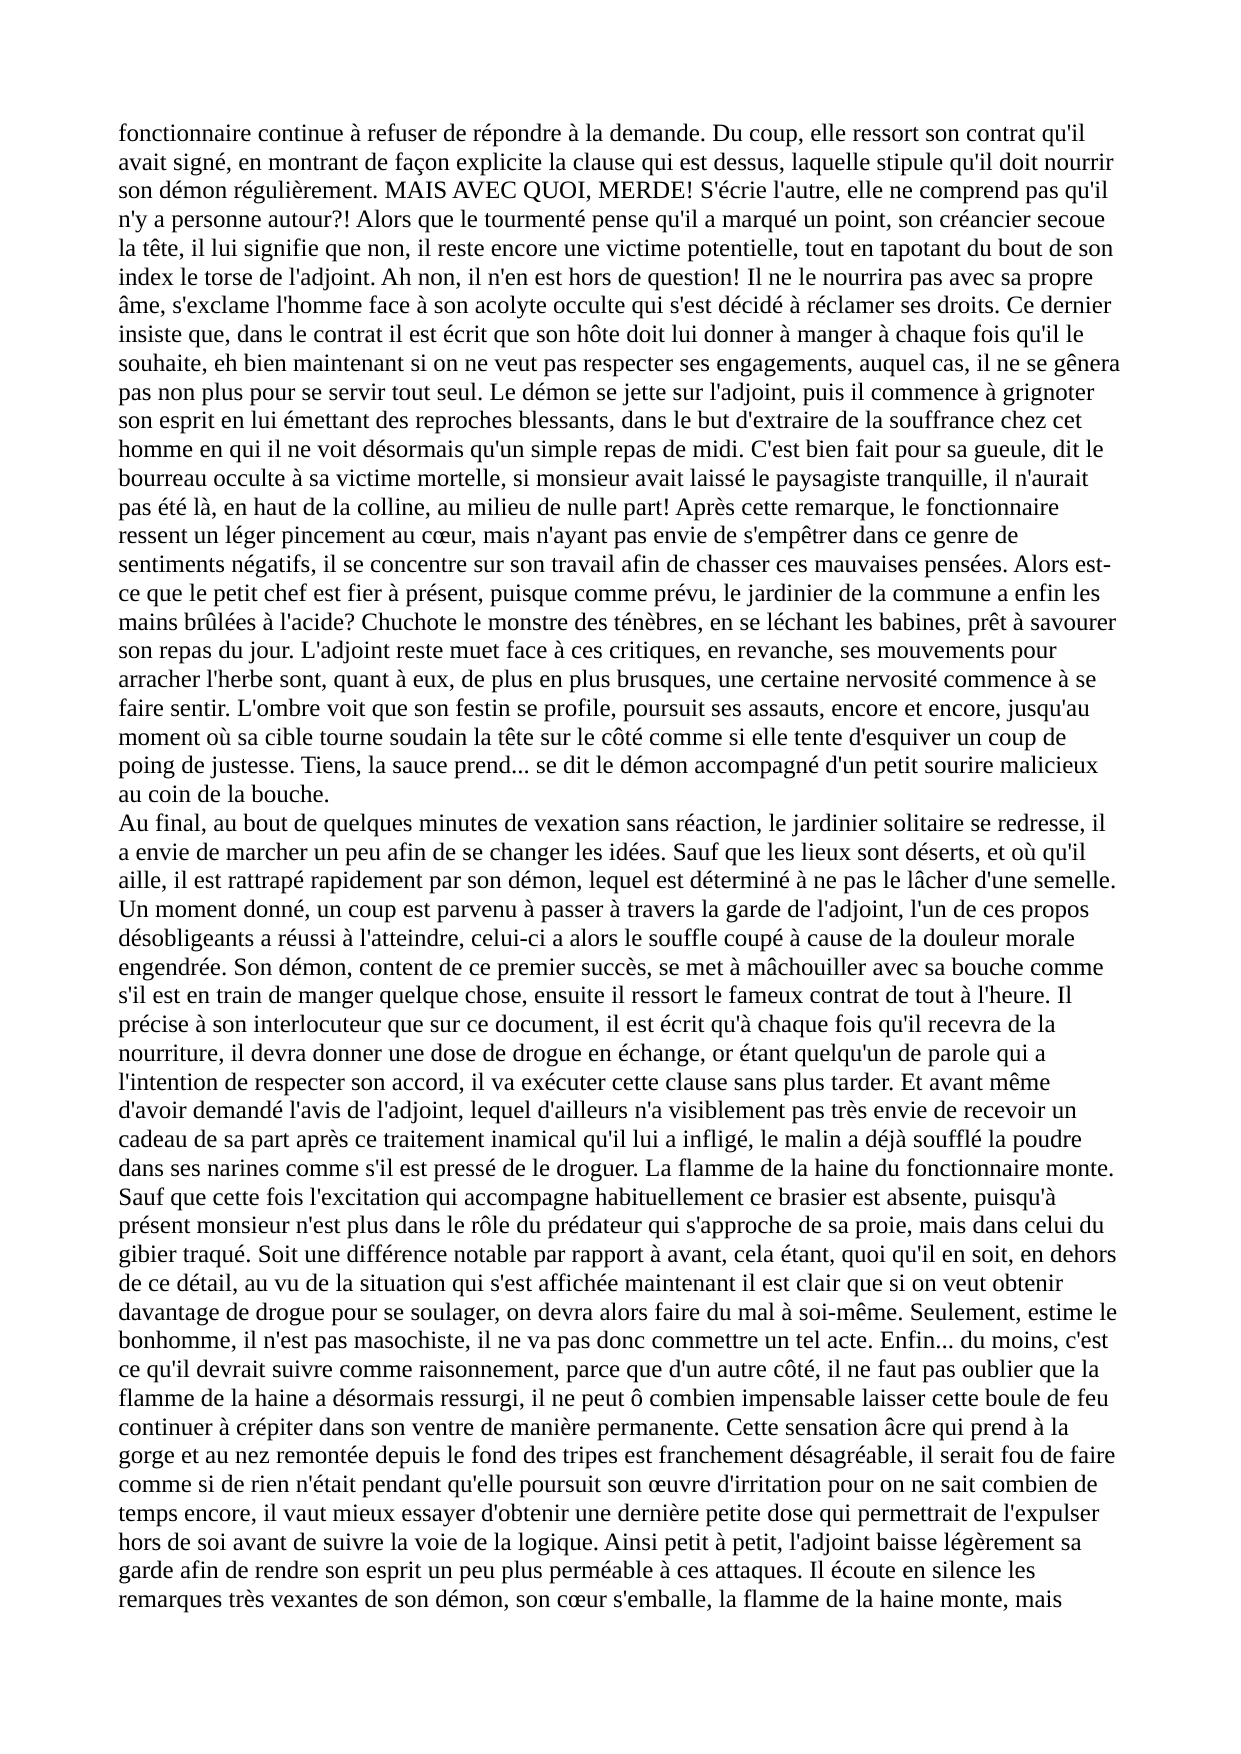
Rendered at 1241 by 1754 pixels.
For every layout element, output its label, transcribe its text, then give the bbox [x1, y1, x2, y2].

text fonctionnaire continue à refuser de répondre à la demande. Du coup, elle ressort son contrat qu'il avait signé, en montrant de façon explicite la clause qui est dessus, laquelle stipule qu'il doit nourrir son démon régulièrement. MAIS AVEC QUOI, MERDE! S'écrie l'autre, elle ne comprend pas qu'il n'y a personne autour?! Alors que le tourmenté pense qu'il a marqué un point, son créancier secoue la tête, il lui signifie que non, il reste encore une victime potentielle, tout en tapotant du bout de son index le torse de l'adjoint. Ah non, il n'en est hors de question! Il ne le nourrira pas avec sa propre âme, s'exclame l'homme face à son acolyte occulte qui s'est décidé à réclamer ses droits. Ce dernier insiste que, dans le contrat il est écrit que son hôte doit lui donner à manger à chaque fois qu'il le souhaite, eh bien maintenant si on ne veut pas respecter ses engagements, auquel cas, il ne se gênera pas non plus pour se servir tout seul. Le démon se jette sur l'adjoint, puis il commence à grignoter son esprit en lui émettant des reproches blessants, dans le but d'extraire de la souffrance chez cet homme en qui il ne voit désormais qu'un simple repas de midi. C'est bien fait pour sa gueule, dit le bourreau occulte à sa victime mortelle, si monsieur avait laissé le paysagiste tranquille, il n'aurait pas été là, en haut de la colline, au milieu de nulle part! Après cette remarque, le fonctionnaire ressent un léger pincement au cœur, mais n'ayant pas envie de s'empêtrer dans ce genre de sentiments négatifs, il se concentre sur son travail afin de chasser ces mauvaises pensées. Alors est-ce que le petit chef est fier à présent, puisque comme prévu, le jardinier de la commune a enfin les mains brûlées à l'acide? Chuchote le monstre des ténèbres, en se léchant les babines, prêt à savourer son repas du jour. L'adjoint reste muet face à ces critiques, en revanche, ses mouvements pour arracher l'herbe sont, quant à eux, de plus en plus brusques, une certaine nervosité commence à se faire sentir. L'ombre voit que son festin se profile, poursuit ses assauts, encore et encore, jusqu'au moment où sa cible tourne soudain la tête sur le côté comme si elle tente d'esquiver un coup de poing de justesse. Tiens, la sauce prend... se dit le démon accompagné d'un petit sourire malicieux au coin de la bouche. [118, 118, 1122, 808]
text Au final, au bout de quelques minutes de vexation sans réaction, le jardinier solitaire se redresse, il a envie de marcher un peu afin de se changer les idées. Sauf que les lieux sont déserts, et où qu'il aille, il est rattrapé rapidement par son démon, lequel est déterminé à ne pas le lâcher d'une semelle. Un moment donné, un coup est parvenu à passer à travers la garde de l'adjoint, l'un de ces propos désobligeants a réussi à l'atteindre, celui-ci a alors le souffle coupé à cause de la douleur morale engendrée. Son démon, content de ce premier succès, se met à mâchouiller avec sa bouche comme s'il est en train de manger quelque chose, ensuite il ressort le fameux contrat de tout à l'heure. Il précise à son interlocuteur que sur ce document, il est écrit qu'à chaque fois qu'il recevra de la nourriture, il devra donner une dose de drogue en échange, or étant quelqu'un de parole qui a l'intention de respecter son accord, il va exécuter cette clause sans plus tarder. Et avant même d'avoir demandé l'avis de l'adjoint, lequel d'ailleurs n'a visiblement pas très envie de recevoir un cadeau de sa part après ce traitement inamical qu'il lui a infligé, le malin a déjà soufflé la poudre dans ses narines comme s'il est pressé de le droguer. La flamme de la haine du fonctionnaire monte. Sauf que cette fois l'excitation qui accompagne habituellement ce brasier est absente, puisqu'à présent monsieur n'est plus dans le rôle du prédateur qui s'approche de sa proie, mais dans celui du gibier traqué. Soit une différence notable par rapport à avant, cela étant, quoi qu'il en soit, en dehors de ce détail, au vu de la situation qui s'est affichée maintenant il est clair que si on veut obtenir davantage de drogue pour se soulager, on devra alors faire du mal à soi-même. Seulement, estime le bonhomme, il n'est pas masochiste, il ne va pas donc commettre un tel acte. Enfin... du moins, c'est ce qu'il devrait suivre comme raisonnement, parce que d'un autre côté, il ne faut pas oublier que la flamme de la haine a désormais ressurgi, il ne peut ô combien impensable laisser cette boule de feu continuer à crépiter dans son ventre de manière permanente. Cette sensation âcre qui prend à la gorge et au nez remontée depuis le fond des tripes est franchement désagréable, il serait fou de faire comme si de rien n'était pendant qu'elle poursuit son œuvre d'irritation pour on ne sait combien de temps encore, il vaut mieux essayer d'obtenir une dernière petite dose qui permettrait de l'expulser hors de soi avant de suivre la voie de la logique. Ainsi petit à petit, l'adjoint baisse légèrement sa garde afin de rendre son esprit un peu plus perméable à ces attaques. Il écoute en silence les remarques très vexantes de son démon, son cœur s'emballe, la flamme de la haine monte, mais [118, 808, 1122, 1613]
